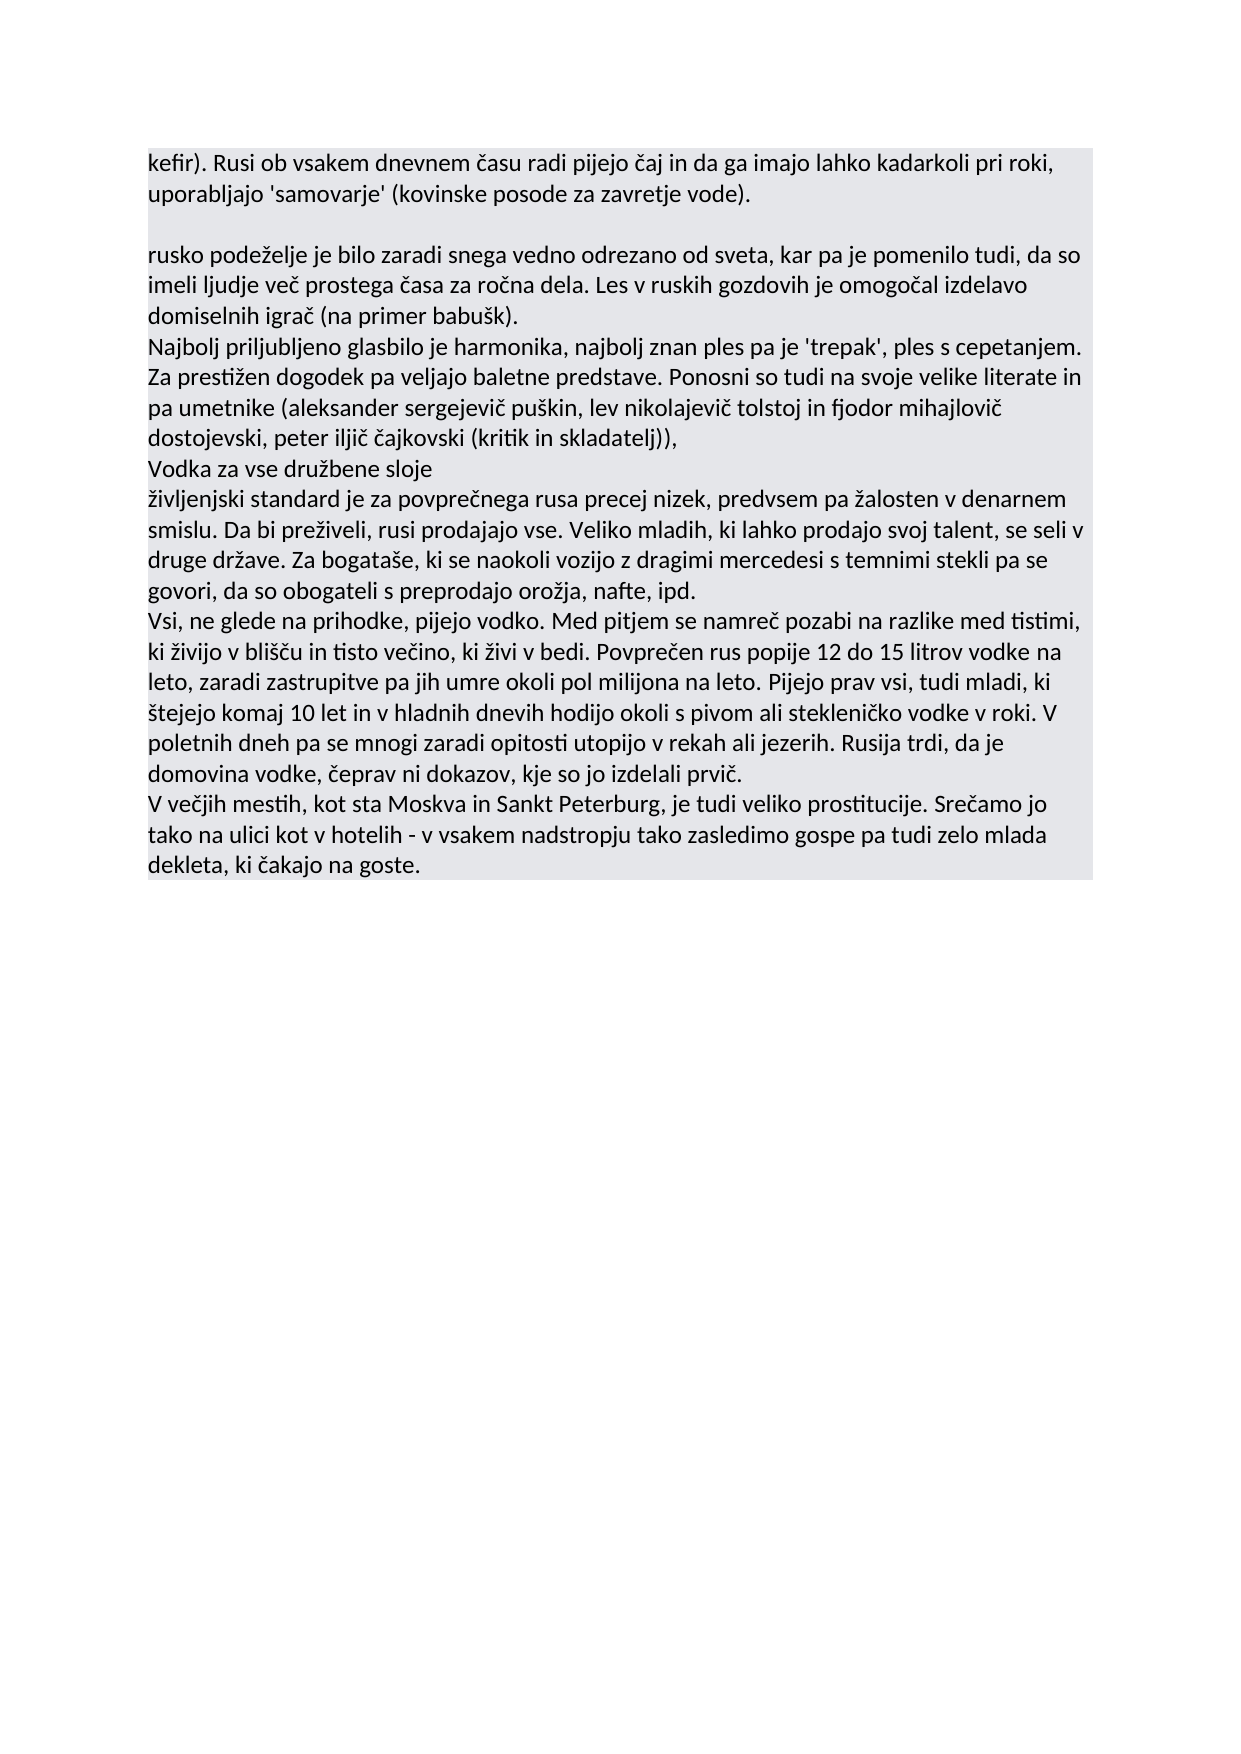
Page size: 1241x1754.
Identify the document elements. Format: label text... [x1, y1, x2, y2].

text V večjih mestih, kot sta Moskva in Sankt Peterburg, je tudi veliko prostitucije. Srečamo jo tako na ulici kot v hotelih - v vsakem nadstropju tako zasledimo gospe pa tudi zelo mlada dekleta, ki čakajo na goste. [148, 788, 1093, 880]
text Vsi, ne glede na prihodke, pijejo vodko. Med pitjem se namreč pozabi na razlike med tistimi, ki živijo v blišču in tisto večino, ki živi v bedi. Povprečen rus popije 12 do 15 litrov vodke na leto, zaradi zastrupitve pa jih umre okoli pol milijona na leto. Pijejo prav vsi, tudi mladi, ki štejejo komaj 10 let in v hladnih dnevih hodijo okoli s pivom ali stekleničko vodke v roki. V poletnih dneh pa se mnogi zaradi opitosti utopijo v rekah ali jezerih. Rusija trdi, da je domovina vodke, čeprav ni dokazov, kje so jo izdelali prvič. [148, 605, 1093, 788]
text rusko podeželje je bilo zaradi snega vedno odrezano od sveta, kar pa je pomenilo tudi, da so imeli ljudje več prostega časa za ročna dela. Les v ruskih gozdovih je omogočal izdelavo domiselnih igrač (na primer babušk). [148, 209, 1093, 331]
text Vodka za vse družbene sloje življenjski standard je za povprečnega rusa precej nizek, predvsem pa žalosten v denarnem smislu. Da bi preživeli, rusi prodajajo vse. Veliko mladih, ki lahko prodajo svoj talent, se seli v druge države. Za bogataše, ki se naokoli vozijo z dragimi mercedesi s temnimi stekli pa se govori, da so obogateli s preprodajo orožja, nafte, ipd. [148, 453, 1093, 605]
text kefir). Rusi ob vsakem dnevnem času radi pijejo čaj in da ga imajo lahko kadarkoli pri roki, uporabljajo 'samovarje' (kovinske posode za zavretje vode). [148, 148, 1093, 209]
text Najbolj priljubljeno glasbilo je harmonika, najbolj znan ples pa je 'trepak', ples s cepetanjem. Za prestižen dogodek pa veljajo baletne predstave. Ponosni so tudi na svoje velike literate in pa umetnike (aleksander sergejevič puškin, lev nikolajevič tolstoj in fjodor mihajlovič dostojevski, peter iljič čajkovski (kritik in skladatelj)), [148, 331, 1093, 453]
